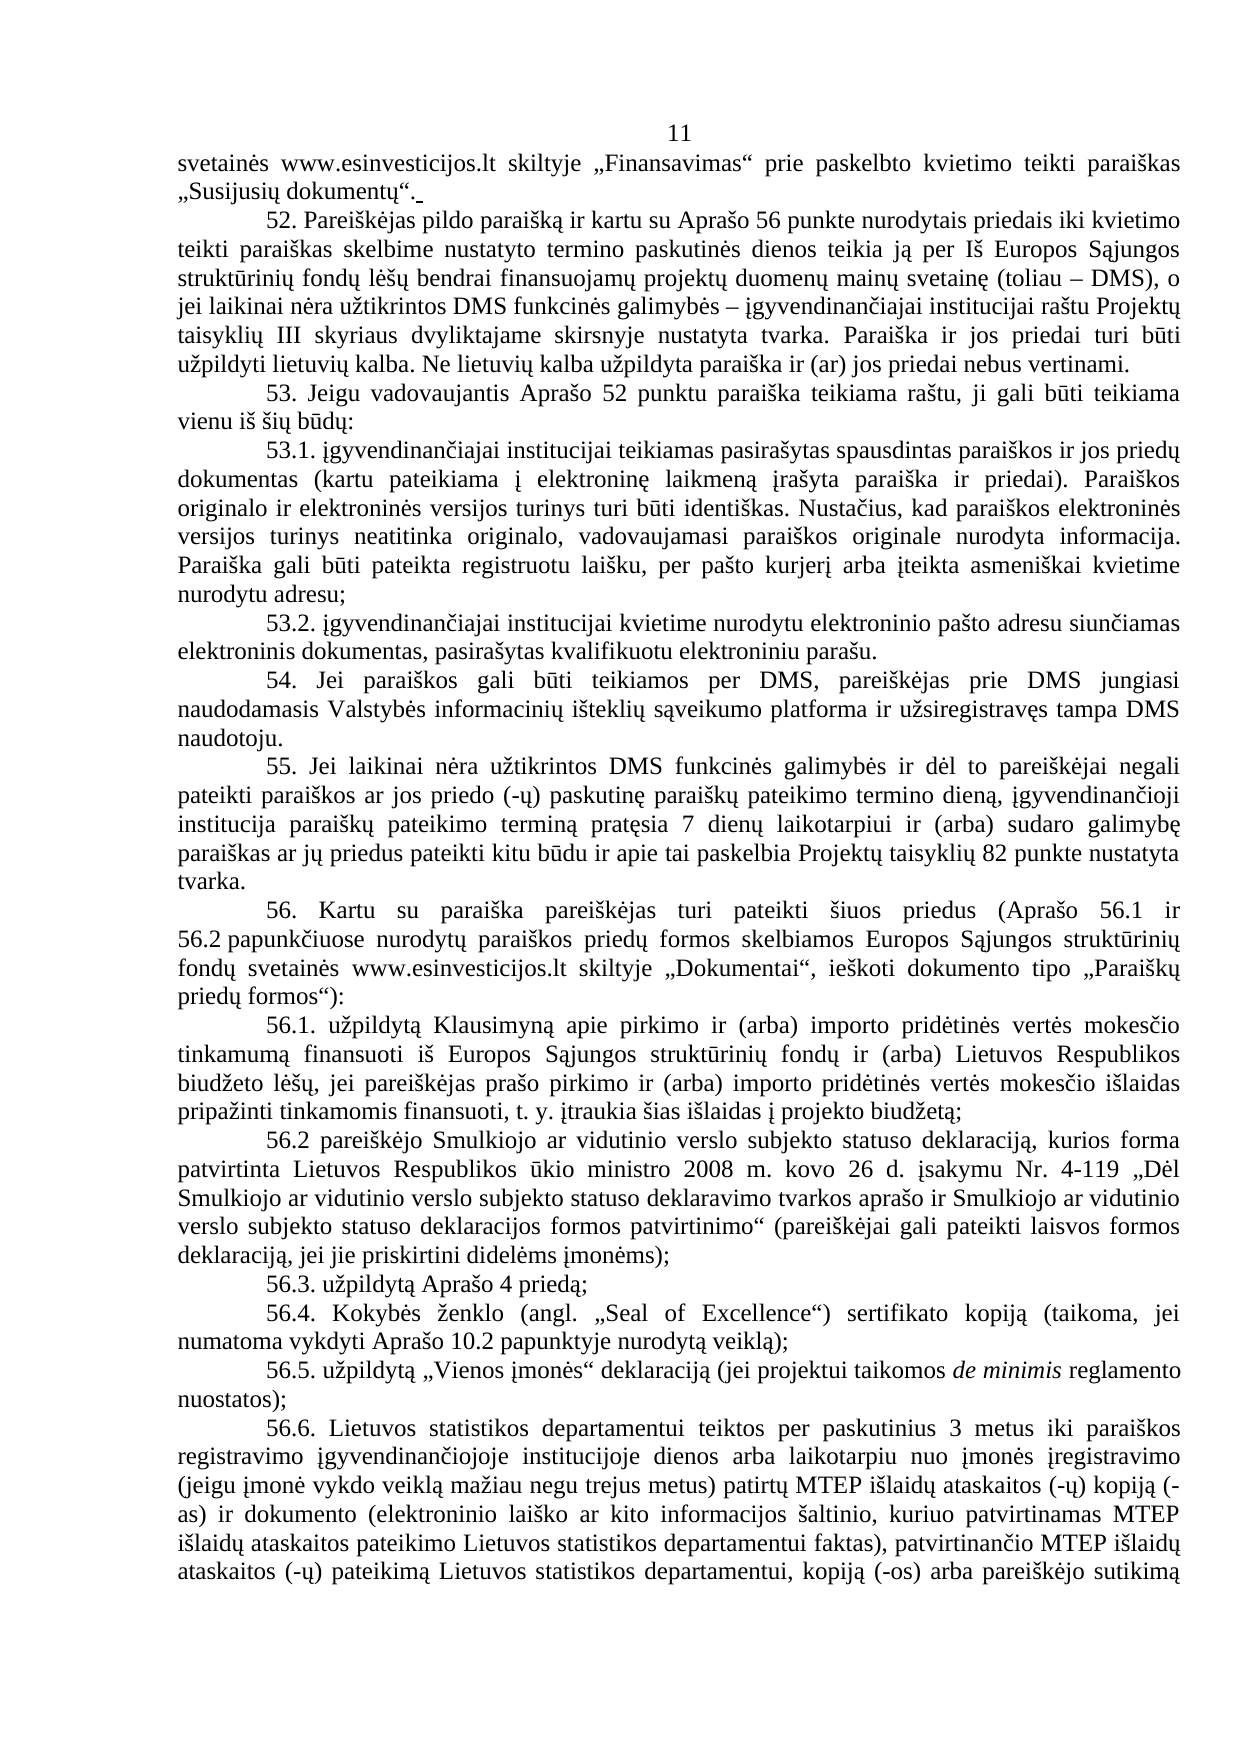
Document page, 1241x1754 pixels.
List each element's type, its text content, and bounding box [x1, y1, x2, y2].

text 56.5. užpildytą „Vienos įmonės“ deklaraciją (jei projektui taikomos de minimis reglamento nuostatos); [177, 1355, 1181, 1413]
text 56. Kartu su paraiška pareiškėjas turi pateikti šiuos priedus (Aprašo 56.1 ir 56.2 papunkčiuose nurodytų paraiškos priedų formos skelbiamos Europos Sąjungos struktūrinių fondų svetainės www.esinvesticijos.lt skiltyje „Dokumentai“, ieškoti dokumento tipo „Paraiškų priedų formos“): [177, 895, 1181, 1010]
text 56.3. užpildytą Aprašo 4 priedą; [177, 1269, 1181, 1298]
text 53.2. įgyvendinančiajai institucijai kvietime nurodytu elektroninio pašto adresu siunčiamas elektroninis dokumentas, pasirašytas kvalifikuotu elektroniniu parašu. [177, 608, 1181, 665]
text 56.2 pareiškėjo Smulkiojo ar vidutinio verslo subjekto statuso deklaraciją, kurios forma patvirtinta Lietuvos Respublikos ūkio ministro 2008 m. kovo 26 d. įsakymu Nr. 4-119 „Dėl Smulkiojo ar vidutinio verslo subjekto statuso deklaravimo tvarkos aprašo ir Smulkiojo ar vidutinio verslo subjekto statuso deklaracijos formos patvirtinimo“ (pareiškėjai gali pateikti laisvos formos deklaraciją, jei jie priskirtini didelėms įmonėms); [177, 1125, 1181, 1269]
text 56.4. Kokybės ženklo (angl. „Seal of Excellence“) sertifikato kopiją (taikoma, jei numatoma vykdyti Aprašo 10.2 papunktyje nurodytą veiklą); [177, 1298, 1181, 1355]
text 53.1. įgyvendinančiajai institucijai teikiamas pasirašytas spausdintas paraiškos ir jos priedų dokumentas (kartu pateikiama į elektroninę laikmeną įrašyta paraiška ir priedai). Paraiškos originalo ir elektroninės versijos turinys turi būti identiškas. Nustačius, kad paraiškos elektroninės versijos turinys neatitinka originalo, vadovaujamasi paraiškos originale nurodyta informacija. Paraiška gali būti pateikta registruotu laišku, per pašto kurjerį arba įteikta asmeniškai kvietime nurodytu adresu; [177, 435, 1181, 608]
text 56.1. užpildytą Klausimyną apie pirkimo ir (arba) importo pridėtinės vertės mokesčio tinkamumą finansuoti iš Europos Sąjungos struktūrinių fondų ir (arba) Lietuvos Respublikos biudžeto lėšų, jei pareiškėjas prašo pirkimo ir (arba) importo pridėtinės vertės mokesčio išlaidas pripažinti tinkamomis finansuoti, t. y. įtraukia šias išlaidas į projekto biudžetą; [177, 1010, 1181, 1125]
text 53. Jeigu vadovaujantis Aprašo 52 punktu paraiška teikiama raštu, ji gali būti teikiama vienu iš šių būdų: [177, 378, 1181, 435]
text 52. Pareiškėjas pildo paraišką ir kartu su Aprašo 56 punkte nurodytais priedais iki kvietimo teikti paraiškas skelbime nustatyto termino paskutinės dienos teikia ją per Iš Europos Sąjungos struktūrinių fondų lėšų bendrai finansuojamų projektų duomenų mainų svetainę (toliau – DMS), o jei laikinai nėra užtikrintos DMS funkcinės galimybės – įgyvendinančiajai institucijai raštu Projektų taisyklių III skyriaus dvyliktajame skirsnyje nustatyta tvarka. Paraiška ir jos priedai turi būti užpildyti lietuvių kalba. Ne lietuvių kalba užpildyta paraiška ir (ar) jos priedai nebus vertinami. [177, 205, 1181, 378]
text 55. Jei laikinai nėra užtikrintos DMS funkcinės galimybės ir dėl to pareiškėjai negali pateikti paraiškos ar jos priedo (-ų) paskutinę paraiškų pateikimo termino dieną, įgyvendinančioji institucija paraiškų pateikimo terminą pratęsia 7 dienų laikotarpiui ir (arba) sudaro galimybę paraiškas ar jų priedus pateikti kitu būdu ir apie tai paskelbia Projektų taisyklių 82 punkte nustatyta tvarka. [177, 751, 1181, 895]
text svetainės www.esinvesticijos.lt skiltyje „Finansavimas“ prie paskelbto kvietimo teikti paraiškas „Susijusių dokumentų“. [177, 148, 1181, 205]
text 54. Jei paraiškos gali būti teikiamos per DMS, pareiškėjas prie DMS jungiasi naudodamasis Valstybės informacinių išteklių sąveikumo platforma ir užsiregistravęs tampa DMS naudotoju. [177, 665, 1181, 751]
text 56.6. Lietuvos statistikos departamentui teiktos per paskutinius 3 metus iki paraiškos registravimo įgyvendinančiojoje institucijoje dienos arba laikotarpiu nuo įmonės įregistravimo (jeigu įmonė vykdo veiklą mažiau negu trejus metus) patirtų MTEP išlaidų ataskaitos (-ų) kopiją (-as) ir dokumento (elektroninio laiško ar kito informacijos šaltinio, kuriuo patvirtinamas MTEP išlaidų ataskaitos pateikimo Lietuvos statistikos departamentui faktas), patvirtinančio MTEP išlaidų ataskaitos (-ų) pateikimą Lietuvos statistikos departamentui, kopiją (-os) arba pareiškėjo sutikimą [177, 1413, 1181, 1585]
